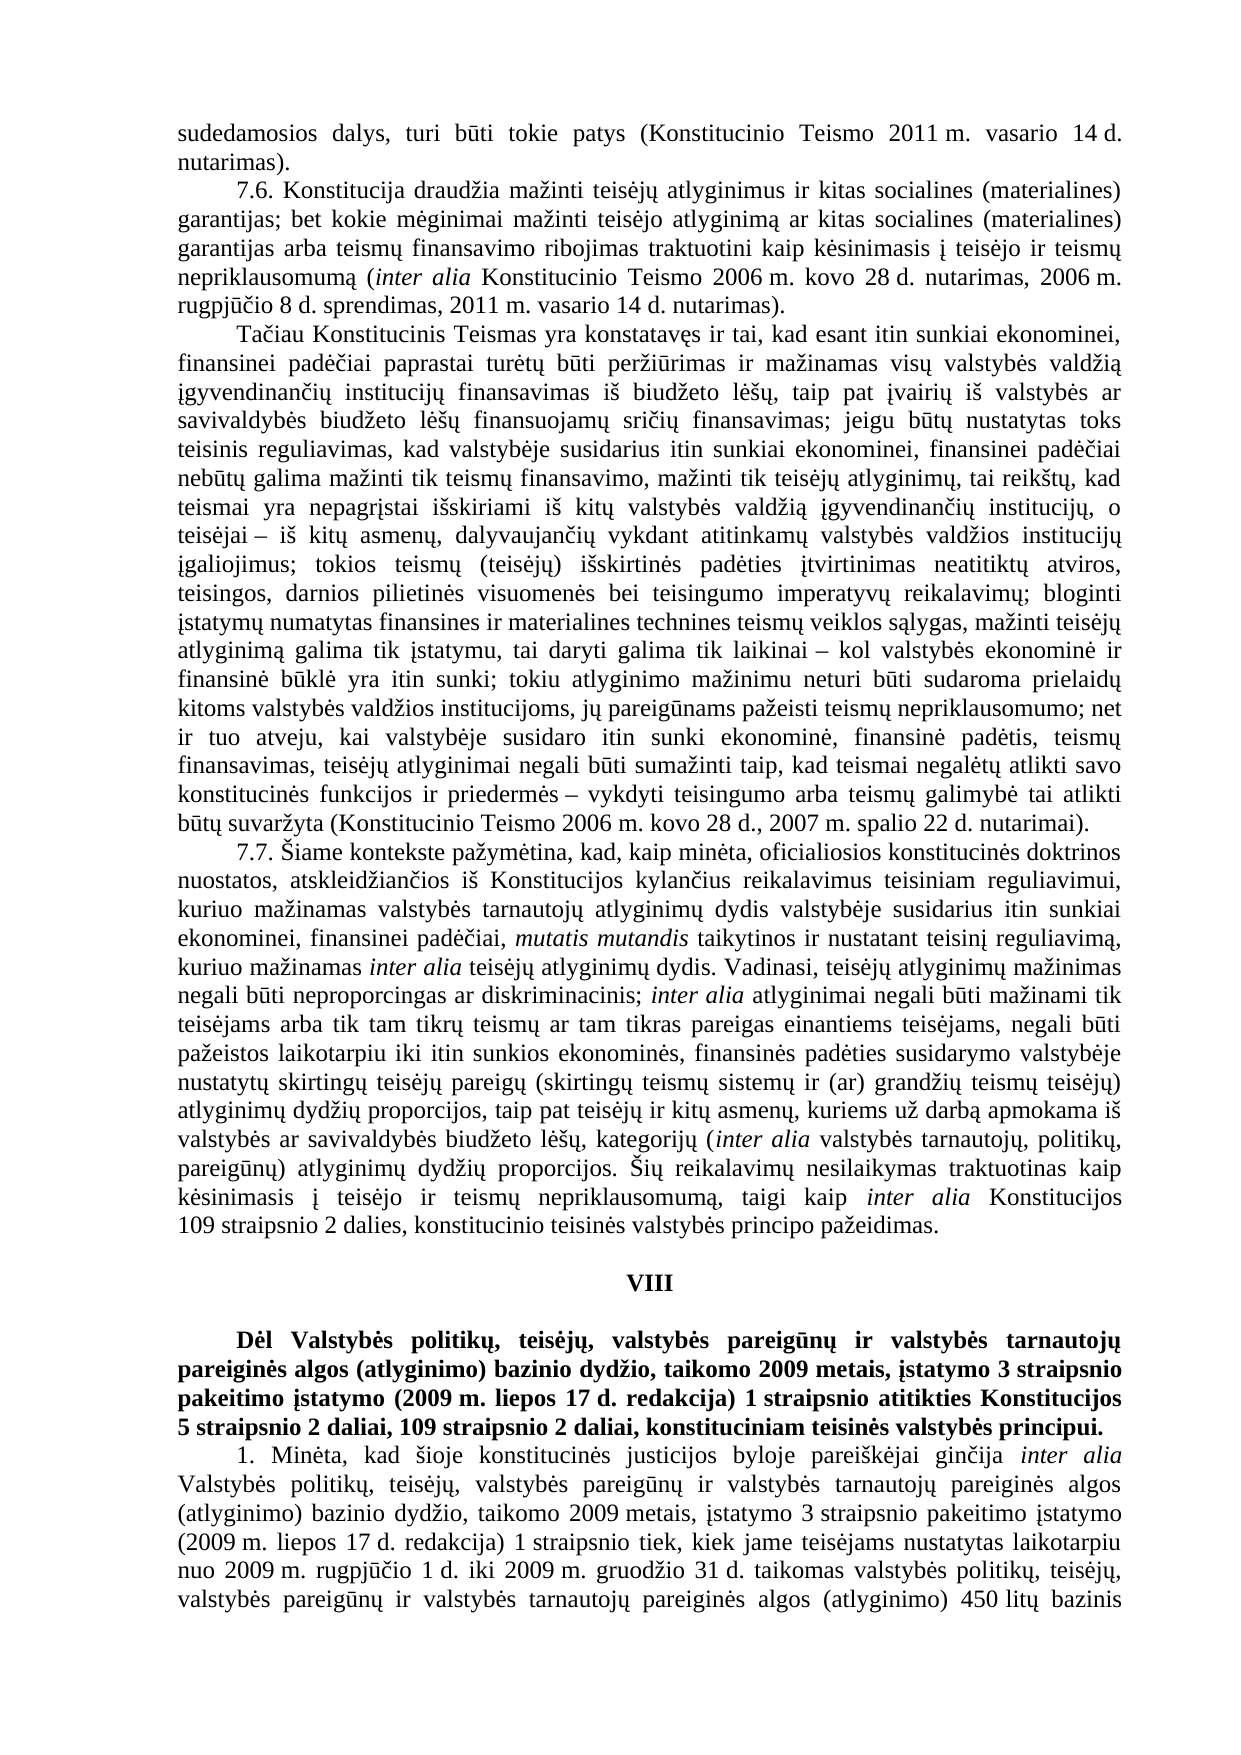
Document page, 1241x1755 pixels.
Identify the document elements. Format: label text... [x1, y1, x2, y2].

text 7.7. Šiame kontekste pažymėtina, kad, kaip minėta, oficialiosios konstitucinės doktrinos nuostatos, atskleidžiančios iš Konstitucijos kylančius reikalavimus teisiniam reguliavimui, kuriuo mažinamas valstybės tarnautojų atlyginimų dydis valstybėje susidarius itin sunkiai ekonominei, finansinei padėčiai, mutatis mutandis taikytinos ir nustatant teisinį reguliavimą, kuriuo mažinamas inter alia teisėjų atlyginimų dydis. Vadinasi, teisėjų atlyginimų mažinimas negali būti neproporcingas ar diskriminacinis; inter alia atlyginimai negali būti mažinami tik teisėjams arba tik tam tikrų teismų ar tam tikras pareigas einantiems teisėjams, negali būti pažeistos laikotarpiu iki itin sunkios ekonominės, finansinės padėties susidarymo valstybėje nustatytų skirtingų teisėjų pareigų (skirtingų teismų sistemų ir (ar) grandžių teismų teisėjų) atlyginimų dydžių proporcijos, taip pat teisėjų ir kitų asmenų, kuriems už darbą apmokama iš valstybės ar savivaldybės biudžeto lėšų, kategorijų (inter alia valstybės tarnautojų, politikų, pareigūnų) atlyginimų dydžių proporcijos. Šių reikalavimų nesilaikymas traktuotinas kaip kėsinimasis į teisėjo ir teismų nepriklausomumą, taigi kaip inter alia Konstitucijos 109 straipsnio 2 dalies, konstitucinio teisinės valstybės principo pažeidimas. [177, 837, 1122, 1239]
text Dėl Valstybės politikų, teisėjų, valstybės pareigūnų ir valstybės tarnautojų pareiginės algos (atlyginimo) bazinio dydžio, taikomo 2009 metais, įstatymo 3 straipsnio pakeitimo įstatymo (2009 m. liepos 17 d. redakcija) 1 straipsnio atitikties Konstitucijos 5 straipsnio 2 daliai, 109 straipsnio 2 daliai, konstituciniam teisinės valstybės principui. [177, 1326, 1122, 1441]
text sudedamosios dalys, turi būti tokie patys (Konstitucinio Teismo 2011 m. vasario 14 d. nutarimas). [177, 118, 1122, 176]
text Tačiau Konstitucinis Teismas yra konstatavęs ir tai, kad esant itin sunkiai ekonominei, finansinei padėčiai paprastai turėtų būti peržiūrimas ir mažinamas visų valstybės valdžią įgyvendinančių institucijų finansavimas iš biudžeto lėšų, taip pat įvairių iš valstybės ar savivaldybės biudžeto lėšų finansuojamų sričių finansavimas; jeigu būtų nustatytas toks teisinis reguliavimas, kad valstybėje susidarius itin sunkiai ekonominei, finansinei padėčiai nebūtų galima mažinti tik teismų finansavimo, mažinti tik teisėjų atlyginimų, tai reikštų, kad teismai yra nepagrįstai išskiriami iš kitų valstybės valdžią įgyvendinančių institucijų, o teisėjai – iš kitų asmenų, dalyvaujančių vykdant atitinkamų valstybės valdžios institucijų įgaliojimus; tokios teismų (teisėjų) išskirtinės padėties įtvirtinimas neatitiktų atviros, teisingos, darnios pilietinės visuomenės bei teisingumo imperatyvų reikalavimų; bloginti įstatymų numatytas finansines ir materialines technines teismų veiklos sąlygas, mažinti teisėjų atlyginimą galima tik įstatymu, tai daryti galima tik laikinai – kol valstybės ekonominė ir finansinė būklė yra itin sunki; tokiu atlyginimo mažinimu neturi būti sudaroma prielaidų kitoms valstybės valdžios institucijoms, jų pareigūnams pažeisti teismų nepriklausomumo; net ir tuo atveju, kai valstybėje susidaro itin sunki ekonominė, finansinė padėtis, teismų finansavimas, teisėjų atlyginimai negali būti sumažinti taip, kad teismai negalėtų atlikti savo konstitucinės funkcijos ir priedermės – vykdyti teisingumo arba teismų galimybė tai atlikti būtų suvaržyta (Konstitucinio Teismo 2006 m. kovo 28 d., 2007 m. spalio 22 d. nutarimai). [177, 319, 1122, 837]
text VIII [177, 1268, 1122, 1297]
text 1. Minėta, kad šioje konstitucinės justicijos byloje pareiškėjai ginčija inter alia Valstybės politikų, teisėjų, valstybės pareigūnų ir valstybės tarnautojų pareiginės algos (atlyginimo) bazinio dydžio, taikomo 2009 metais, įstatymo 3 straipsnio pakeitimo įstatymo (2009 m. liepos 17 d. redakcija) 1 straipsnio tiek, kiek jame teisėjams nustatytas laikotarpiu nuo 2009 m. rugpjūčio 1 d. iki 2009 m. gruodžio 31 d. taikomas valstybės politikų, teisėjų, valstybės pareigūnų ir valstybės tarnautojų pareiginės algos (atlyginimo) 450 litų bazinis [177, 1441, 1122, 1613]
text 7.6. Konstitucija draudžia mažinti teisėjų atlyginimus ir kitas socialines (materialines) garantijas; bet kokie mėginimai mažinti teisėjo atlyginimą ar kitas socialines (materialines) garantijas arba teismų finansavimo ribojimas traktuotini kaip kėsinimasis į teisėjo ir teismų nepriklausomumą (inter alia Konstitucinio Teismo 2006 m. kovo 28 d. nutarimas, 2006 m. rugpjūčio 8 d. sprendimas, 2011 m. vasario 14 d. nutarimas). [177, 176, 1122, 319]
